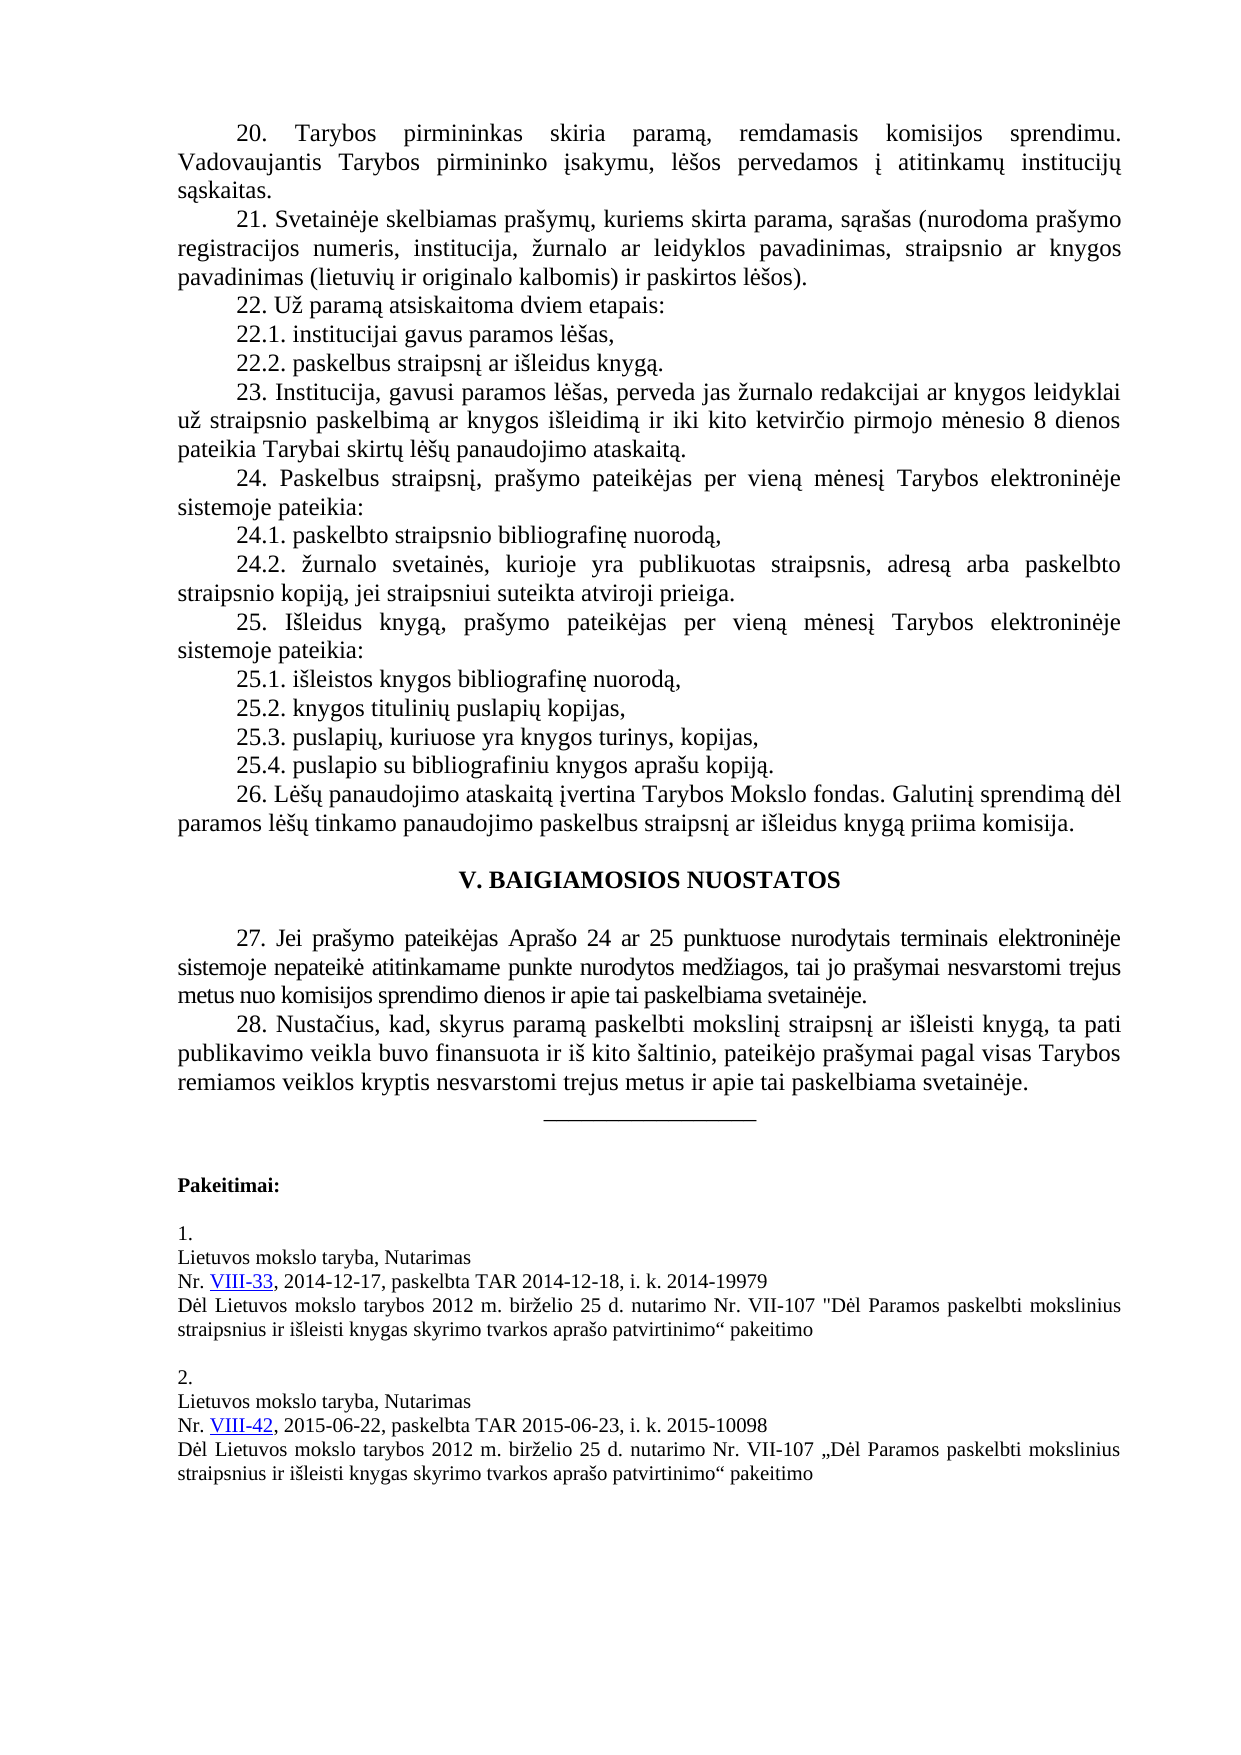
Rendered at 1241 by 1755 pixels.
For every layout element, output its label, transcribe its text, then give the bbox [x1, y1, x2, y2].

text 22.2. paskelbus straipsnį ar išleidus knygą. [177, 348, 1122, 377]
text Pakeitimai: [177, 1172, 1122, 1197]
text _________________ [177, 1096, 1122, 1124]
text Lietuvos mokslo taryba, Nutarimas [177, 1245, 1122, 1269]
text 21. Svetainėje skelbiamas prašymų, kuriems skirta parama, sąrašas (nurodoma prašymo registracijos numeris, institucija, žurnalo ar leidyklos pavadinimas, straipsnio ar knygos pavadinimas (lietuvių ir originalo kalbomis) ir paskirtos lėšos). [177, 204, 1122, 291]
text 24. Paskelbus straipsnį, prašymo pateikėjas per vieną mėnesį Tarybos elektroninėje sistemoje pateikia: [177, 463, 1122, 521]
text 25.2. knygos titulinių puslapių kopijas, [177, 693, 1122, 722]
text 25.3. puslapių, kuriuose yra knygos turinys, kopijas, [177, 722, 1122, 751]
text 1. [177, 1221, 1122, 1245]
text 23. Institucija, gavusi paramos lėšas, perveda jas žurnalo redakcijai ar knygos leidyklai už straipsnio paskelbimą ar knygos išleidimą ir iki kito ketvirčio pirmojo mėnesio 8 dienos pateikia Tarybai skirtų lėšų panaudojimo ataskaitą. [177, 377, 1122, 463]
text 25. Išleidus knygą, prašymo pateikėjas per vieną mėnesį Tarybos elektroninėje sistemoje pateikia: [177, 607, 1122, 664]
text 26. Lėšų panaudojimo ataskaitą įvertina Tarybos Mokslo fondas. Galutinį sprendimą dėl paramos lėšų tinkamo panaudojimo paskelbus straipsnį ar išleidus knygą priima komisija. [177, 779, 1122, 837]
text Dėl Lietuvos mokslo tarybos 2012 m. birželio 25 d. nutarimo Nr. VII-107 „Dėl Paramos paskelbti mokslinius straipsnius ir išleisti knygas skyrimo tvarkos aprašo patvirtinimo“ pakeitimo [177, 1437, 1122, 1485]
text 24.1. paskelbto straipsnio bibliografinę nuorodą, [177, 521, 1122, 549]
text 2. [177, 1365, 1122, 1389]
text 22. Už paramą atsiskaitoma dviem etapais: [177, 291, 1122, 319]
text Nr. VIII-33, 2014-12-17, paskelbta TAR 2014-12-18, i. k. 2014-19979 [177, 1269, 1122, 1293]
text 25.1. išleistos knygos bibliografinę nuorodą, [177, 664, 1122, 693]
text 25.4. puslapio su bibliografiniu knygos aprašu kopiją. [177, 751, 1122, 779]
text Dėl Lietuvos mokslo tarybos 2012 m. birželio 25 d. nutarimo Nr. VII-107 "Dėl Paramos paskelbti mokslinius straipsnius ir išleisti knygas skyrimo tvarkos aprašo patvirtinimo“ pakeitimo [177, 1293, 1122, 1341]
text Lietuvos mokslo taryba, Nutarimas [177, 1389, 1122, 1413]
text 20. Tarybos pirmininkas skiria paramą, remdamasis komisijos sprendimu. Vadovaujantis Tarybos pirmininko įsakymu, lėšos pervedamos į atitinkamų institucijų sąskaitas. [177, 118, 1122, 204]
text Nr. VIII-42, 2015-06-22, paskelbta TAR 2015-06-23, i. k. 2015-10098 [177, 1413, 1122, 1437]
text 28. Nustačius, kad, skyrus paramą paskelbti mokslinį straipsnį ar išleisti knygą, ta pati publikavimo veikla buvo finansuota ir iš kito šaltinio, pateikėjo prašymai pagal visas Tarybos remiamos veiklos kryptis nesvarstomi trejus metus ir apie tai paskelbiama svetainėje. [177, 1009, 1122, 1096]
text 22.1. institucijai gavus paramos lėšas, [177, 319, 1122, 348]
text V. BAIGIAMOSIOS NUOSTATOS [177, 866, 1122, 894]
text 27. Jei prašymo pateikėjas Aprašo 24 ar 25 punktuose nurodytais terminais elektroninėje sistemoje nepateikė atitinkamame punkte nurodytos medžiagos, tai jo prašymai nesvarstomi trejus metus nuo komisijos sprendimo dienos ir apie tai paskelbiama svetainėje. [177, 923, 1122, 1009]
text 24.2. žurnalo svetainės, kurioje yra publikuotas straipsnis, adresą arba paskelbto straipsnio kopiją, jei straipsniui suteikta atviroji prieiga. [177, 549, 1122, 607]
